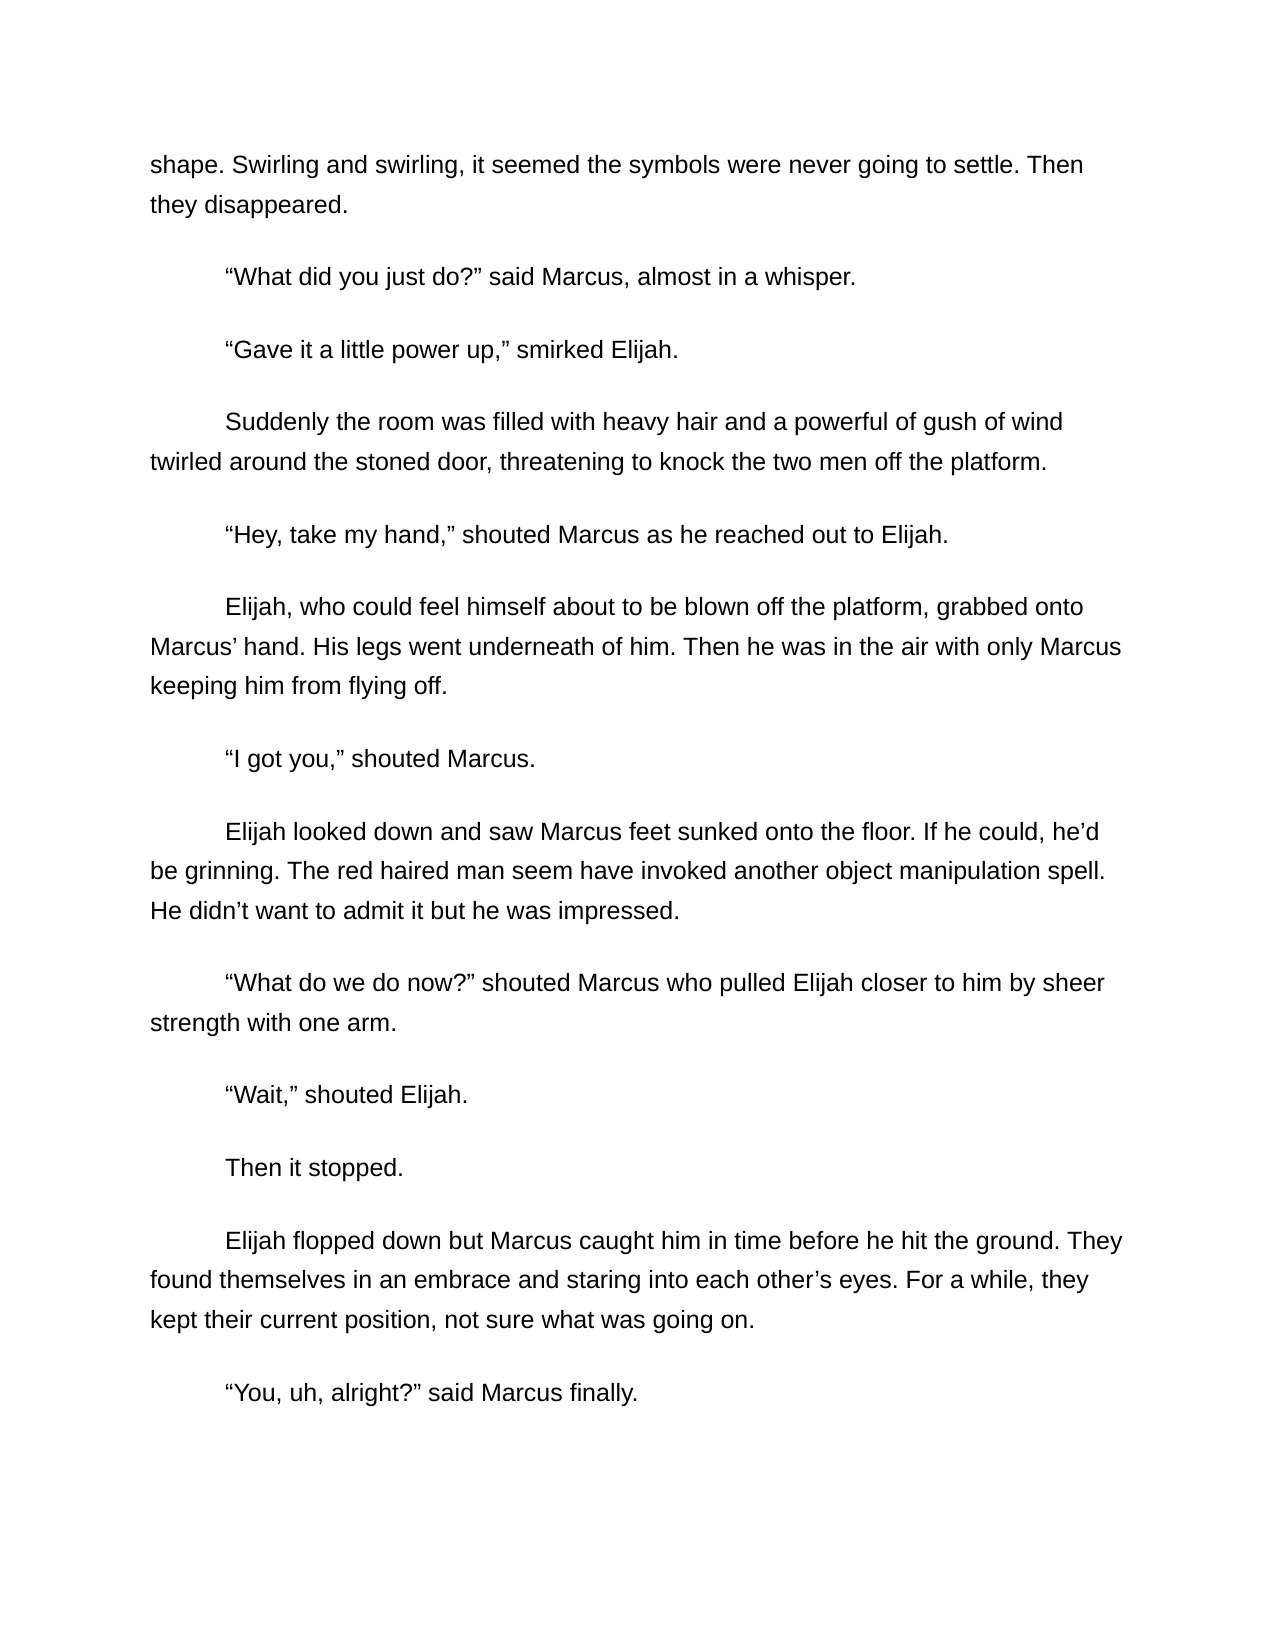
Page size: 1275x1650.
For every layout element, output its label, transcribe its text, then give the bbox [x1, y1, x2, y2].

text Suddenly the room was filled with heavy hair and a powerful of gush of wind twirled around the stoned door, threatening to knock the two men off the platform. [150, 407, 1125, 476]
text “I got you,” shouted Marcus. [150, 744, 1125, 773]
text “You, uh, alright?” said Marcus finally. [150, 1377, 1125, 1406]
text “What do we do now?” shouted Marcus who pulled Elijah closer to him by sheer strength with one arm. [150, 968, 1125, 1037]
text “Wait,” shouted Elijah. [150, 1081, 1125, 1109]
text Then it stopped. [150, 1153, 1125, 1182]
text shape. Swirling and swirling, it seemed the symbols were never going to settle. Then they disappeared. [150, 150, 1125, 218]
text Elijah, who could feel himself about to be blown off the platform, grabbed onto Marcus’ hand. His legs went underneath of him. Then he was in the air with only Marcus keeping him from flying off. [150, 592, 1125, 700]
text “Hey, take my hand,” shouted Marcus as he reached out to Elijah. [150, 519, 1125, 548]
text Elijah flopped down but Marcus caught him in time before he hit the ground. They found themselves in an embrace and staring into each other’s eyes. For a while, they kept their current position, not sure what was going on. [150, 1226, 1125, 1334]
text “Gave it a little power up,” smirked Elijah. [150, 335, 1125, 363]
text Elijah looked down and saw Marcus feet sunked onto the floor. If he could, he’d be grinning. The red haired man seem have invoked another object manipulation spell. He didn’t want to admit it but he was impressed. [150, 817, 1125, 924]
text “What did you just do?” said Marcus, almost in a whisper. [150, 262, 1125, 291]
